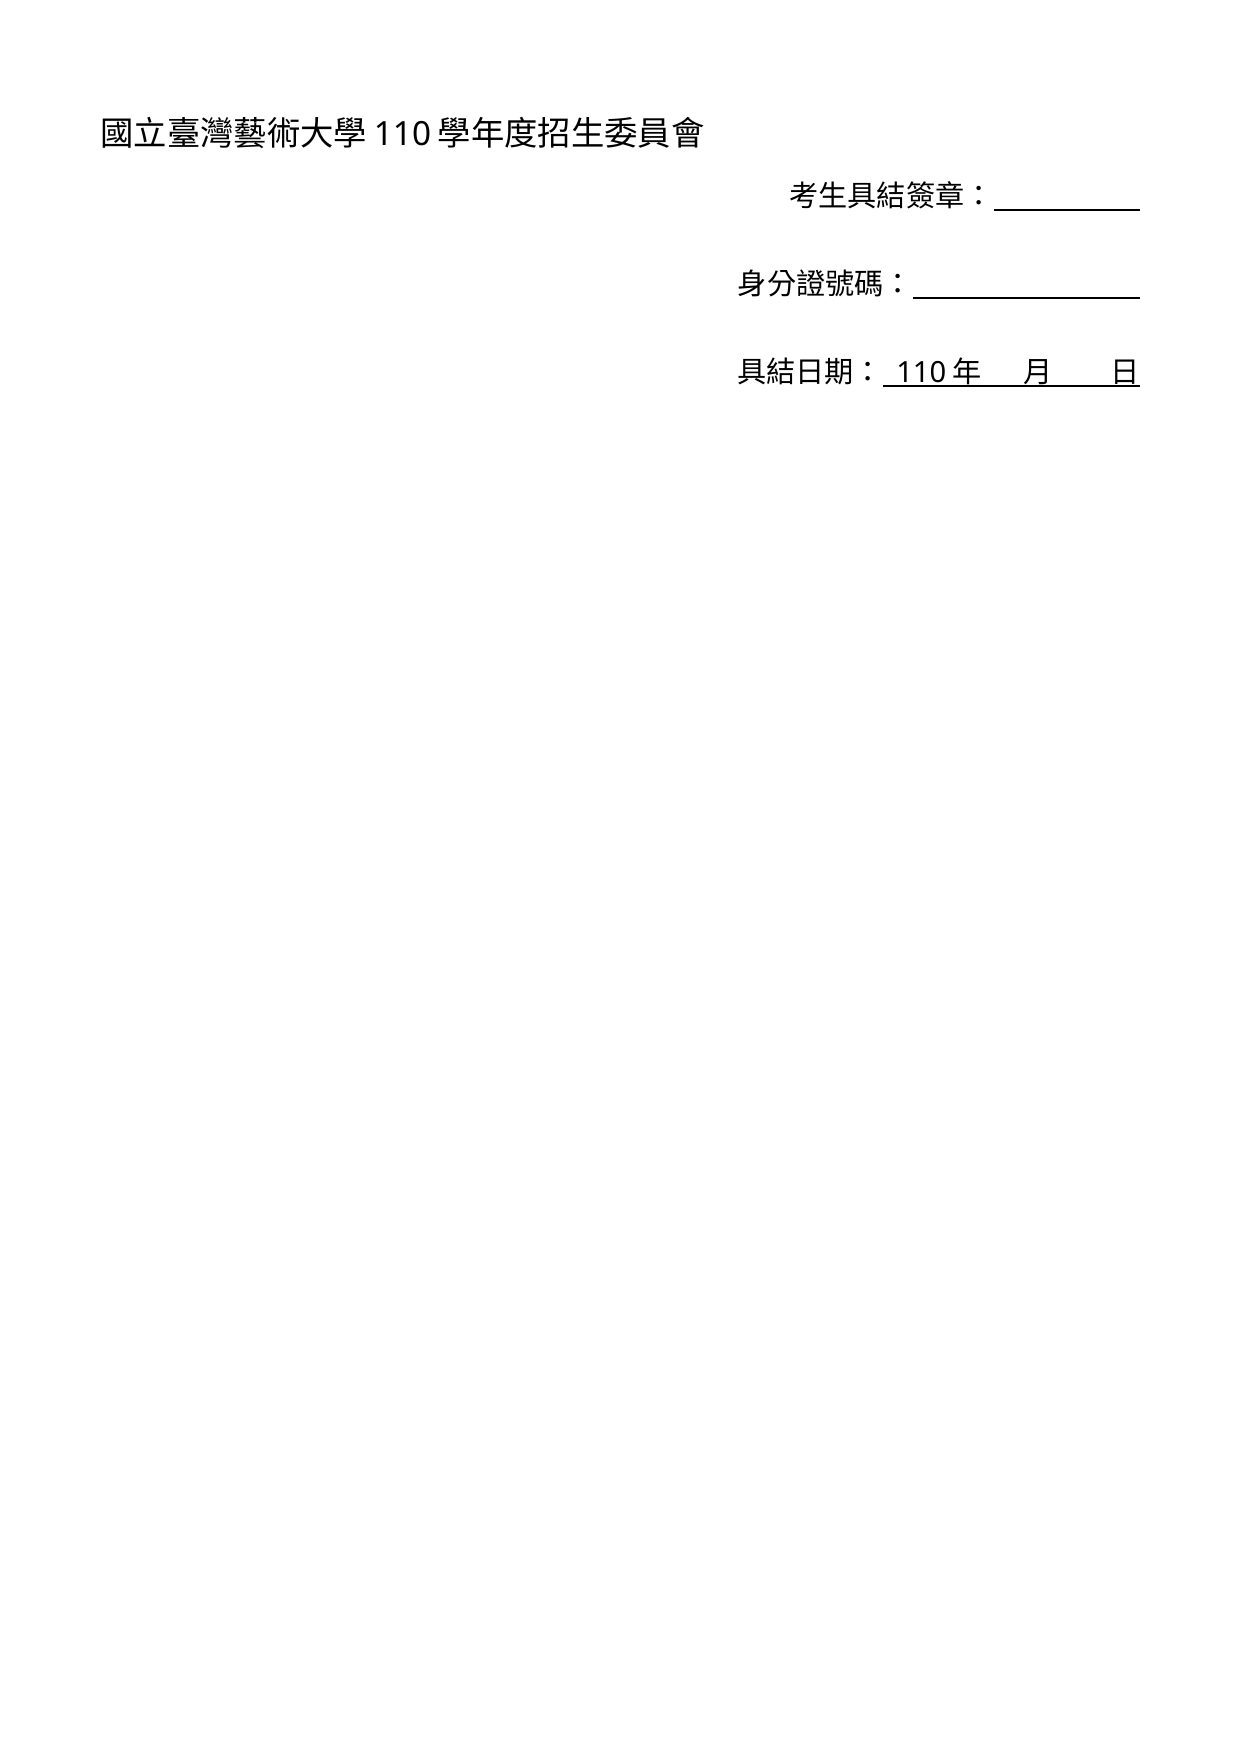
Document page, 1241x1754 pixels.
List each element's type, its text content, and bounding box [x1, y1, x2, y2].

text 身分證號碼： [100, 240, 1140, 303]
text 具結日期： 110年 月 日 [100, 328, 1140, 391]
text 考生具結簽章： [100, 152, 1140, 215]
text 國立臺灣藝術大學110學年度招生委員會 [100, 90, 1140, 152]
